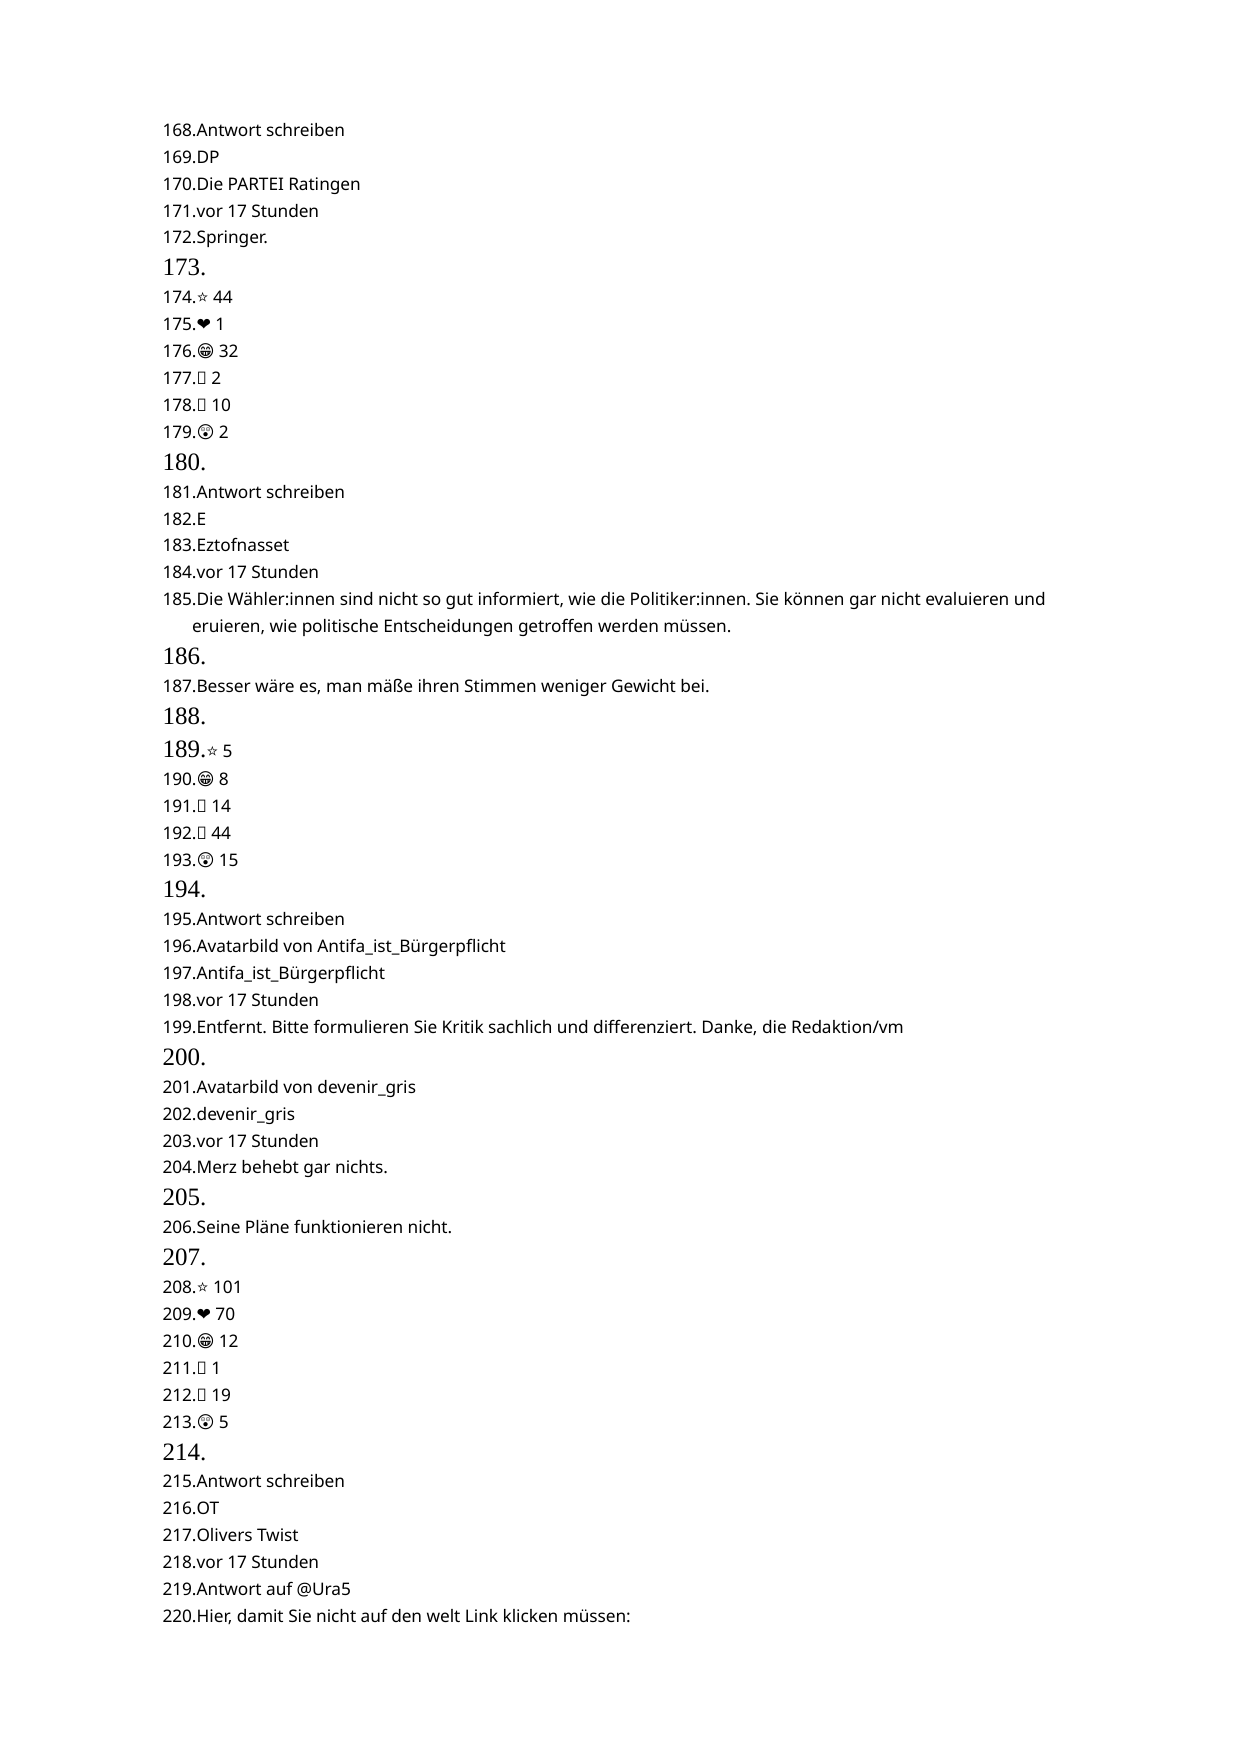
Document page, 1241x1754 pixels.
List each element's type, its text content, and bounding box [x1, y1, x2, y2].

list 🙁 2 [162, 366, 1122, 389]
list devenir_gris [162, 1102, 1122, 1125]
list Entfernt. Bitte formulieren Sie Kritik sachlich und differenziert. Danke, die Redaktion/vm [162, 1015, 1122, 1038]
list Avatarbild von devenir_gris [162, 1075, 1122, 1098]
list Eztofnasset [162, 533, 1122, 557]
list 😲 15 [162, 848, 1122, 871]
list Springer. [162, 226, 1122, 249]
list DP [162, 145, 1122, 168]
list 😲 5 [162, 1410, 1122, 1433]
list 🙁 14 [162, 794, 1122, 817]
list 🤨 10 [162, 393, 1122, 416]
list 😲 2 [162, 420, 1122, 443]
list 😁 32 [162, 339, 1122, 363]
list ❤️ 70 [162, 1302, 1122, 1326]
list 🤨 19 [162, 1383, 1122, 1406]
list 🤨 44 [162, 821, 1122, 844]
list 😁 12 [162, 1329, 1122, 1352]
list 😁 8 [162, 767, 1122, 790]
list Antwort schreiben [162, 907, 1122, 931]
list Besser wäre es, man mäße ihren Stimmen weniger Gewicht bei. [162, 674, 1122, 697]
list ❤️ 1 [162, 312, 1122, 336]
list E [162, 507, 1122, 530]
list Avatarbild von Antifa_ist_Bürgerpflicht [162, 934, 1122, 958]
list OT [162, 1496, 1122, 1520]
list Antifa_ist_Bürgerpflicht [162, 961, 1122, 985]
list vor 17 Stunden [162, 1129, 1122, 1152]
list Seine Pläne funktionieren nicht. [162, 1215, 1122, 1239]
list Merz behebt gar nichts. [162, 1156, 1122, 1179]
list Hier, damit Sie nicht auf den welt Link klicken müssen: [162, 1604, 1122, 1627]
list Antwort schreiben [162, 1469, 1122, 1493]
list ⭐️ 44 [162, 286, 1122, 309]
list vor 17 Stunden [162, 1550, 1122, 1574]
list ⭐️ 5 [162, 734, 1122, 763]
list vor 17 Stunden [162, 199, 1122, 222]
list Olivers Twist [162, 1523, 1122, 1547]
list Antwort schreiben [162, 480, 1122, 503]
list Antwort auf @Ura5 [162, 1577, 1122, 1601]
list vor 17 Stunden [162, 988, 1122, 1012]
list vor 17 Stunden [162, 560, 1122, 584]
list ⭐️ 101 [162, 1275, 1122, 1299]
list Die Wähler:innen sind nicht so gut informiert, wie die Politiker:innen. Sie können gar nicht evaluieren und eruieren, wie politische Entscheidungen getroffen werden müssen. [162, 587, 1122, 638]
list Die PARTEI Ratingen [162, 172, 1122, 195]
list 🙁 1 [162, 1356, 1122, 1379]
list Antwort schreiben [162, 118, 1122, 142]
